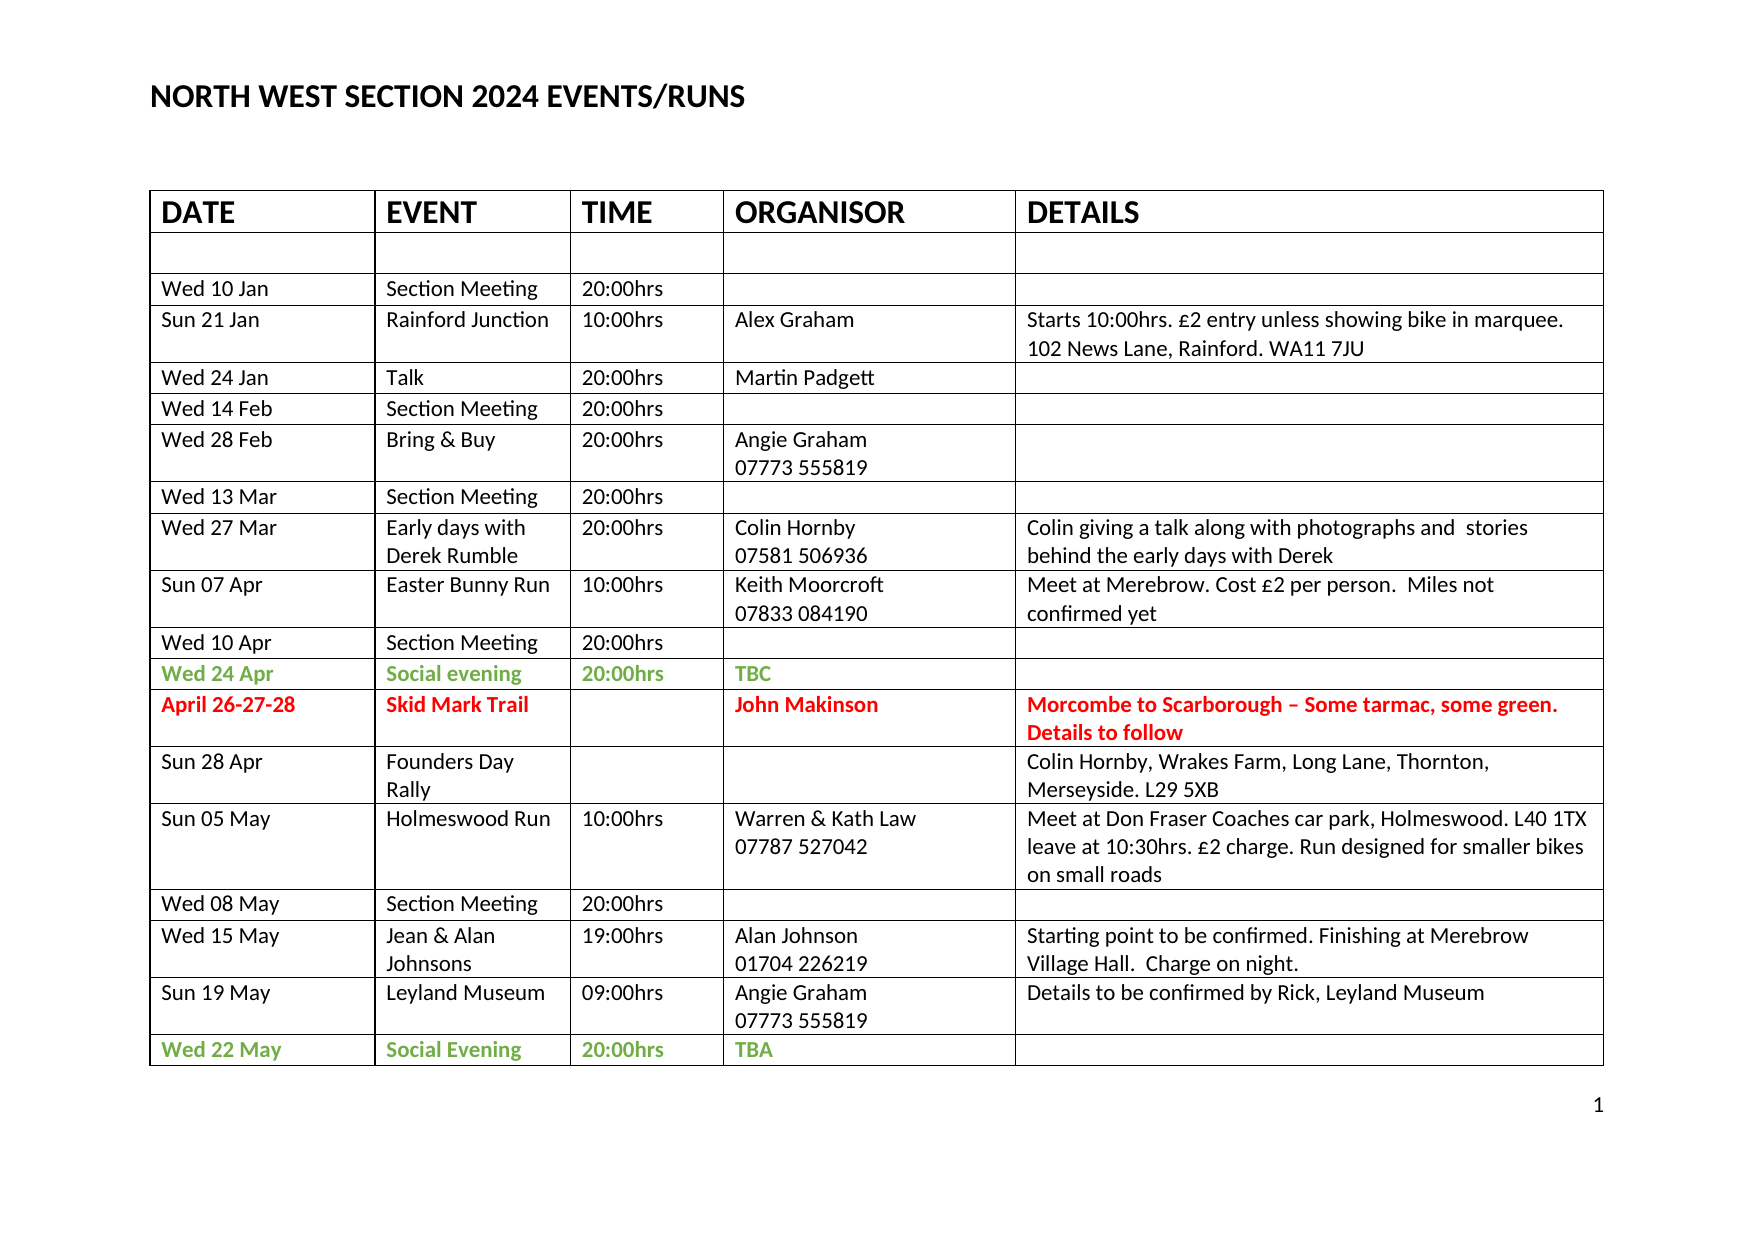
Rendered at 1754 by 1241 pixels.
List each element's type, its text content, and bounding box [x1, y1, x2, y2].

table_cell Easter Bunny Run [376, 571, 570, 627]
table_cell April 26-27-28 [151, 690, 374, 746]
table_cell 20:00hrs [571, 1035, 723, 1065]
table_header DATE [151, 191, 374, 232]
table_cell Rainford Junction [376, 306, 570, 362]
table_cell TBA [724, 1035, 1015, 1065]
table_cell Starting point to be confirmed. Finishing at Merebrow Village Hall. Charge on night. [1016, 921, 1603, 977]
table_cell Wed 08 May [151, 890, 374, 920]
text NORTH WEST SECTION 2024 EVENTS/RUNS [150, 75, 1604, 116]
table_cell Keith Moorcroft 07833 084190 [724, 571, 1015, 627]
table_cell [376, 233, 570, 273]
table_cell Wed 24 Apr [151, 659, 374, 689]
table_cell Wed 14 Feb [151, 394, 374, 424]
table_cell Sun 05 May [151, 804, 374, 888]
table_cell Colin giving a talk along with photographs and stories behind the early days with Derek [1016, 514, 1603, 569]
table_cell [1016, 628, 1603, 658]
table_cell Alex Graham [724, 306, 1015, 362]
table_cell Section Meeting [376, 394, 570, 424]
table_cell Morcombe to Scarborough – Some tarmac, some green. Details to follow [1016, 690, 1603, 746]
table_cell Section Meeting [376, 890, 570, 920]
table_cell [1016, 274, 1603, 304]
table_cell [724, 482, 1015, 512]
table_cell [724, 628, 1015, 658]
table_cell Wed 15 May [151, 921, 374, 977]
table_cell [1016, 394, 1603, 424]
table_cell Early days with Derek Rumble [376, 514, 570, 569]
table_cell [1016, 482, 1603, 512]
table_cell Talk [376, 363, 570, 393]
table_cell [724, 233, 1015, 273]
table_cell Holmeswood Run [376, 804, 570, 888]
table_header TIME [571, 191, 723, 232]
table_cell Wed 22 May [151, 1035, 374, 1065]
table_cell Colin Hornby, Wrakes Farm, Long Lane, Thornton, Merseyside. L29 5XB [1016, 747, 1603, 803]
table_cell Details to be confirmed by Rick, Leyland Museum [1016, 978, 1603, 1034]
table_cell Meet at Don Fraser Coaches car park, Holmeswood. L40 1TX leave at 10:30hrs. £2 charge. Run designed for smaller bikes on small roads [1016, 804, 1603, 888]
table_cell 20:00hrs [571, 890, 723, 920]
table_cell Warren & Kath Law 07787 527042 [724, 804, 1015, 888]
table_cell Bring & Buy [376, 425, 570, 481]
table_cell Sun 19 May [151, 978, 374, 1034]
table_cell 19:00hrs [571, 921, 723, 977]
table_cell [1016, 890, 1603, 920]
table_cell [151, 233, 374, 273]
table_cell Angie Graham 07773 555819 [724, 425, 1015, 481]
table_cell 20:00hrs [571, 274, 723, 304]
table_cell Sun 07 Apr [151, 571, 374, 627]
table_cell 20:00hrs [571, 659, 723, 689]
table_cell [571, 690, 723, 746]
table_cell 10:00hrs [571, 306, 723, 362]
table_cell John Makinson [724, 690, 1015, 746]
table_cell 20:00hrs [571, 482, 723, 512]
table_cell Wed 13 Mar [151, 482, 374, 512]
table_cell [724, 747, 1015, 803]
table_cell Wed 10 Apr [151, 628, 374, 658]
table_cell Wed 10 Jan [151, 274, 374, 304]
table_header EVENT [376, 191, 570, 232]
table_header ORGANISOR [724, 191, 1015, 232]
table_cell Section Meeting [376, 628, 570, 658]
table_cell [724, 274, 1015, 304]
table_cell Social Evening [376, 1035, 570, 1065]
table_cell Wed 28 Feb [151, 425, 374, 481]
table_cell 20:00hrs [571, 394, 723, 424]
table_cell [1016, 425, 1603, 481]
table_cell [724, 394, 1015, 424]
table_cell 10:00hrs [571, 571, 723, 627]
table_header DETAILS [1016, 191, 1603, 232]
table_cell 20:00hrs [571, 514, 723, 569]
table_cell [1016, 1035, 1603, 1065]
table_cell Alan Johnson 01704 226219 [724, 921, 1015, 977]
table_cell [571, 747, 723, 803]
table_cell Starts 10:00hrs. £2 entry unless showing bike in marquee. 102 News Lane, Rainford. WA11 7JU [1016, 306, 1603, 362]
table_cell 20:00hrs [571, 363, 723, 393]
table_cell 20:00hrs [571, 425, 723, 481]
table_cell Founders Day Rally [376, 747, 570, 803]
table_cell 09:00hrs [571, 978, 723, 1034]
table_cell Colin Hornby 07581 506936 [724, 514, 1015, 569]
table_cell [1016, 233, 1603, 273]
table_cell Section Meeting [376, 482, 570, 512]
table_cell [1016, 659, 1603, 689]
table_cell Leyland Museum [376, 978, 570, 1034]
table_cell Angie Graham 07773 555819 [724, 978, 1015, 1034]
table_cell Wed 24 Jan [151, 363, 374, 393]
table_cell Martin Padgett [724, 363, 1015, 393]
table_cell Skid Mark Trail [376, 690, 570, 746]
table_cell Wed 27 Mar [151, 514, 374, 569]
table_cell [571, 233, 723, 273]
table_cell [724, 890, 1015, 920]
table_cell Section Meeting [376, 274, 570, 304]
table_cell 10:00hrs [571, 804, 723, 888]
table_cell Sun 28 Apr [151, 747, 374, 803]
table_cell Meet at Merebrow. Cost £2 per person. Miles not confirmed yet [1016, 571, 1603, 627]
table_cell Social evening [376, 659, 570, 689]
table_cell TBC [724, 659, 1015, 689]
table_cell Sun 21 Jan [151, 306, 374, 362]
table_cell 20:00hrs [571, 628, 723, 658]
table_cell [1016, 363, 1603, 393]
table_cell Jean & Alan Johnsons [376, 921, 570, 977]
